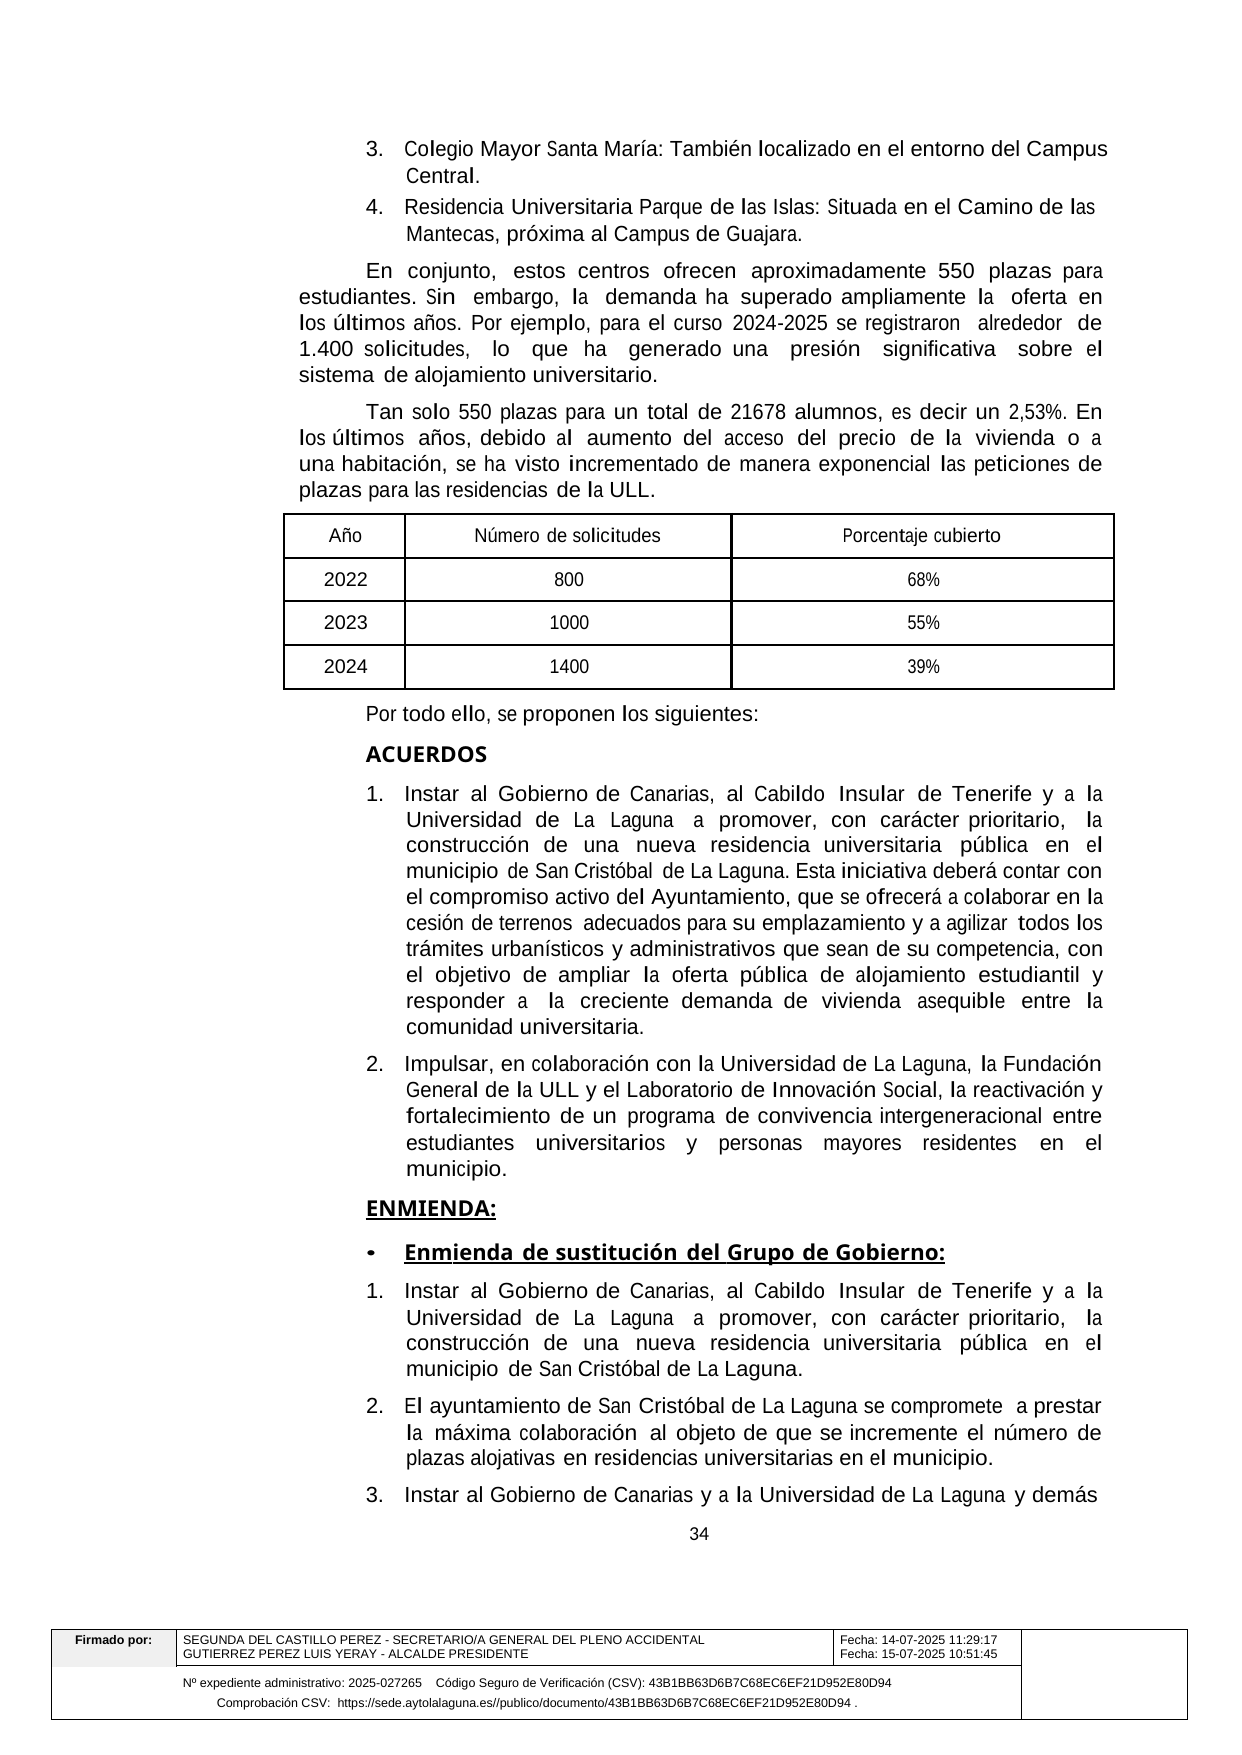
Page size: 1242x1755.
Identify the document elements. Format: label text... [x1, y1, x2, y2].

text 1. Instar al Gobierno de Canarias, al Cabildo Insular de Tenerife y a la Universidad de La Laguna a promover, con carácter prioritario, la construcción de una nueva residencia universitaria pública en el municipio de San Cristóbal de La Laguna. Esta iniciativa deberá contar con el compromiso activo del Ayuntamiento, que se ofrecerá a colaborar en la cesión de terrenos adecuados para su emplazamiento y a agilizar todos los trámites urbanísticos y administrativos que sean de su competencia, con el objetivo de ampliar la oferta pública de alojamiento estudiantil y responder a la creciente demanda de vivienda asequible entre la comunidad universitaria. [366, 781, 1103, 1039]
table_cell 55% [733, 602, 1113, 644]
text 3. Colegio Mayor Santa María: También localizado en el entorno del Campus [366, 136, 1202, 162]
table_header Fecha: 14-07-2025 11:29:17 Fecha: 15-07-2025 10:51:45 [834, 1630, 1021, 1665]
table_cell 1000 [406, 602, 730, 644]
table_cell 2022 [285, 559, 404, 600]
text 1. Instar al Gobierno de Canarias, al Cabildo Insular de Tenerife y a la Universidad de La Laguna a promover, con carácter prioritario, la construcción de una nueva residencia universitaria pública en el municipio de San Cristóbal de La Laguna. [366, 1278, 1102, 1381]
table_header Año [285, 515, 404, 557]
text Por todo ello, se proponen los siguientes: [366, 701, 1202, 726]
table_header SEGUNDA DEL CASTILLO PEREZ - SECRETARIO/A GENERAL DEL PLENO ACCIDENTAL GUTIERREZ PEREZ LUIS YERAY - ALCALDE PRESIDENTE [177, 1630, 833, 1665]
table_header Número de solicitudes [406, 515, 730, 557]
table_header Firmado por: [52, 1630, 176, 1665]
text Tan solo 550 plazas para un total de 21678 alumnos, es decir un 2,53%. En los últimos años, debido al aumento del acceso del precio de la vivienda o a una habitación, se ha visto incrementado de manera exponencial las peticiones de plazas para las residencias de la ULL. [299, 399, 1103, 502]
table_cell 2024 [285, 646, 404, 687]
text Central. [406, 163, 1202, 188]
text 4. Residencia Universitaria Parque de las Islas: Situada en el Camino de las [366, 194, 1202, 219]
table_header [1022, 1630, 1187, 1719]
text 3. Instar al Gobierno de Canarias y a la Universidad de La Laguna y demás [366, 1482, 1202, 1507]
text ACUERDOS [366, 739, 1202, 769]
text ENMIENDA: [366, 1193, 1202, 1223]
text 2. El ayuntamiento de San Cristóbal de La Laguna se compromete a prestar la máxima colaboración al objeto de que se incremente el número de plazas alojativas en residencias universitarias en el municipio. [366, 1393, 1102, 1471]
table_cell 2023 [285, 602, 404, 644]
text En conjunto, estos centros ofrecen aproximadamente 550 plazas para estudiantes. Sin embargo, la demanda ha superado ampliamente la oferta en los últimos años. Por ejemplo, para el curso 2024-2025 se registraron alrededor de 1.400 solicitudes, lo que ha generado una presión significativa sobre el sistema de alojamiento universitario. [299, 258, 1103, 387]
table_cell Nº expediente administrativo: 2025-027265 Código Seguro de Verificación (CSV): 43B1BB63D6B7C68EC6EF21D952E80D94 Comprobación CSV: https://sede.aytolalaguna.es//publico/documento/43B1BB63D6B7C68EC6EF21D952E80D94 . [52, 1666, 1021, 1719]
text • Enmienda de sustitución del Grupo de Gobierno: [366, 1237, 1202, 1267]
text 2. Impulsar, en colaboración con la Universidad de La Laguna, la Fundación General de la ULL y el Laboratorio de Innovación Social, la reactivación y fortalecimiento de un programa de convivencia intergeneracional entre estudiantes universitarios y personas mayores residentes en el municipio. [366, 1051, 1103, 1181]
table_cell 800 [406, 559, 730, 600]
text Mantecas, próxima al Campus de Guajara. [406, 221, 1202, 246]
table_cell 1400 [406, 646, 730, 687]
table_header Porcentaje cubierto [733, 515, 1113, 557]
text 34 [683, 1521, 714, 1545]
table_cell 39% [733, 646, 1113, 687]
table_cell 68% [733, 559, 1113, 600]
